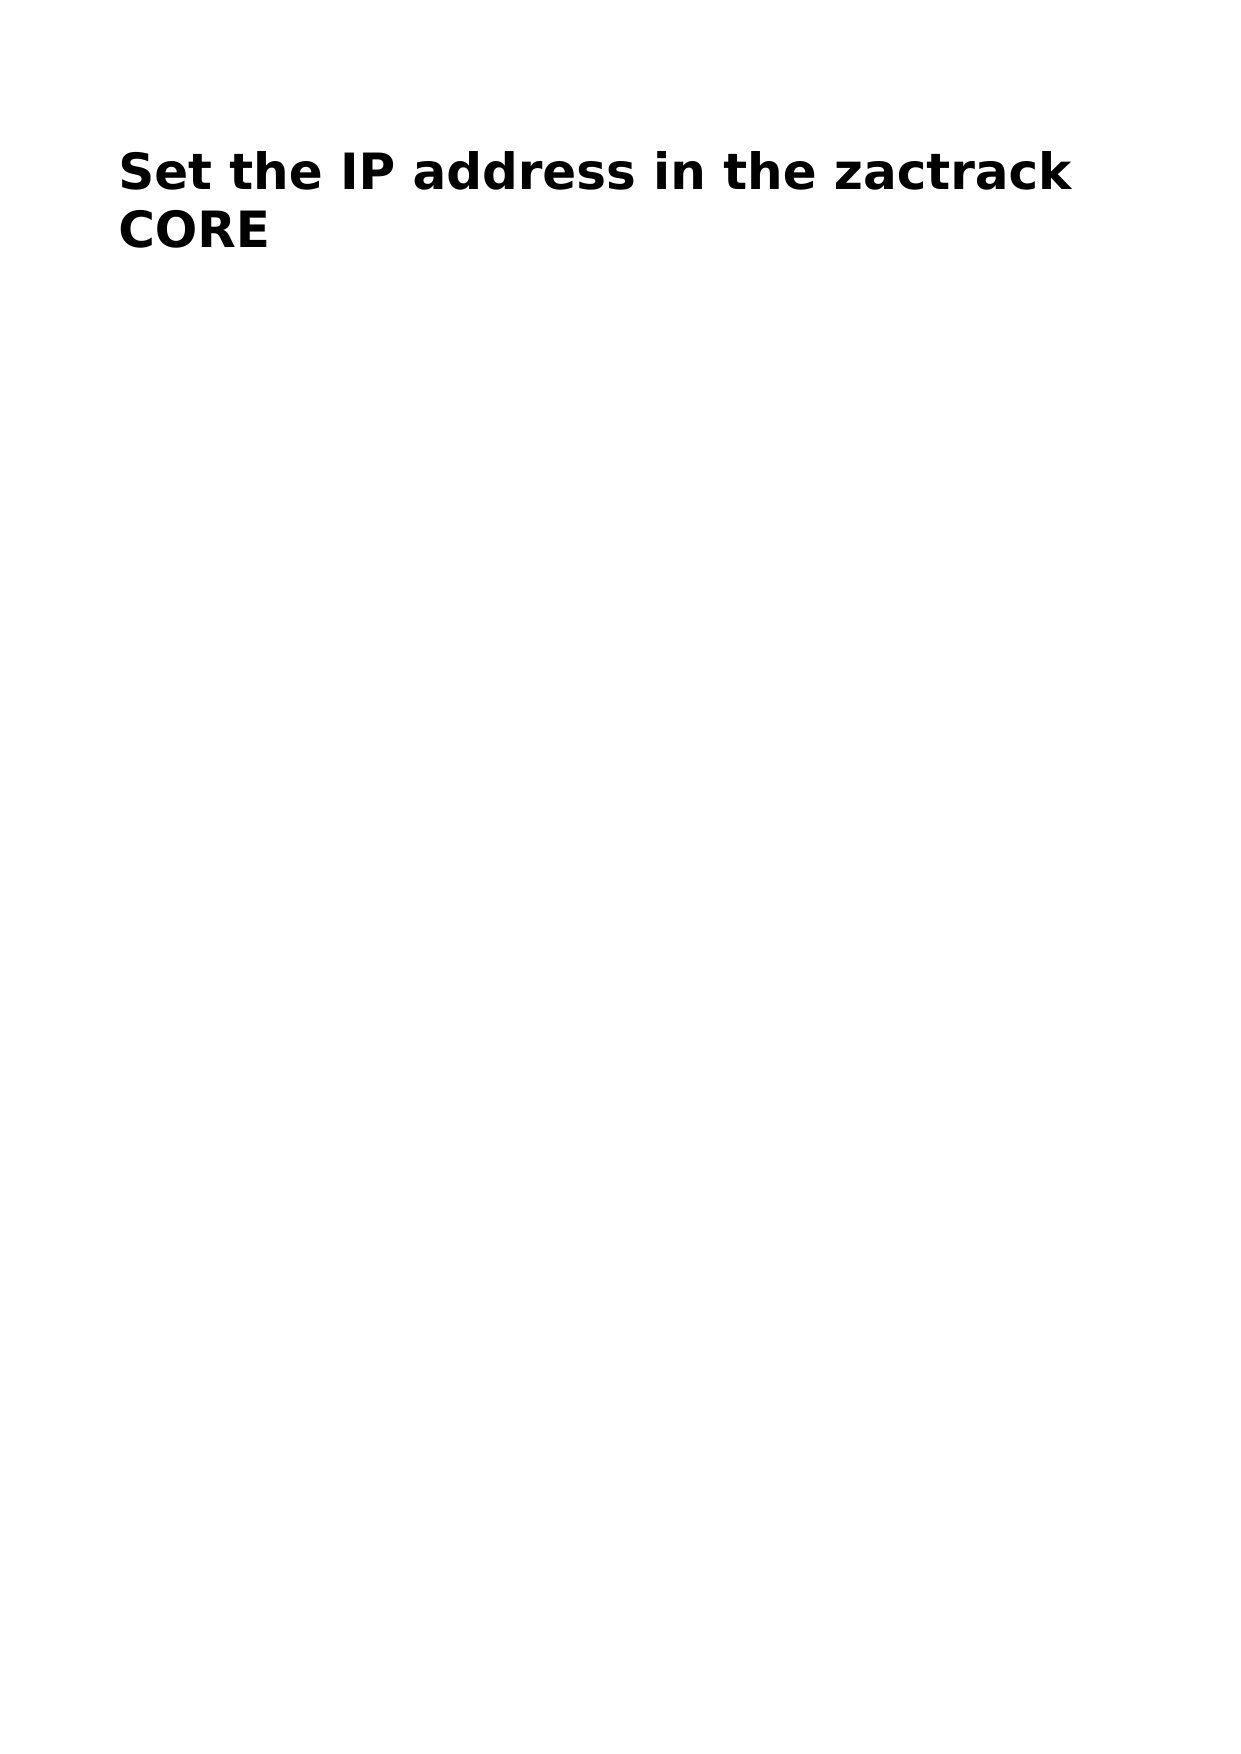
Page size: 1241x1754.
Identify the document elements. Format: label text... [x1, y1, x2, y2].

subtitle Set the IP address in the zactrack CORE [118, 143, 1122, 259]
